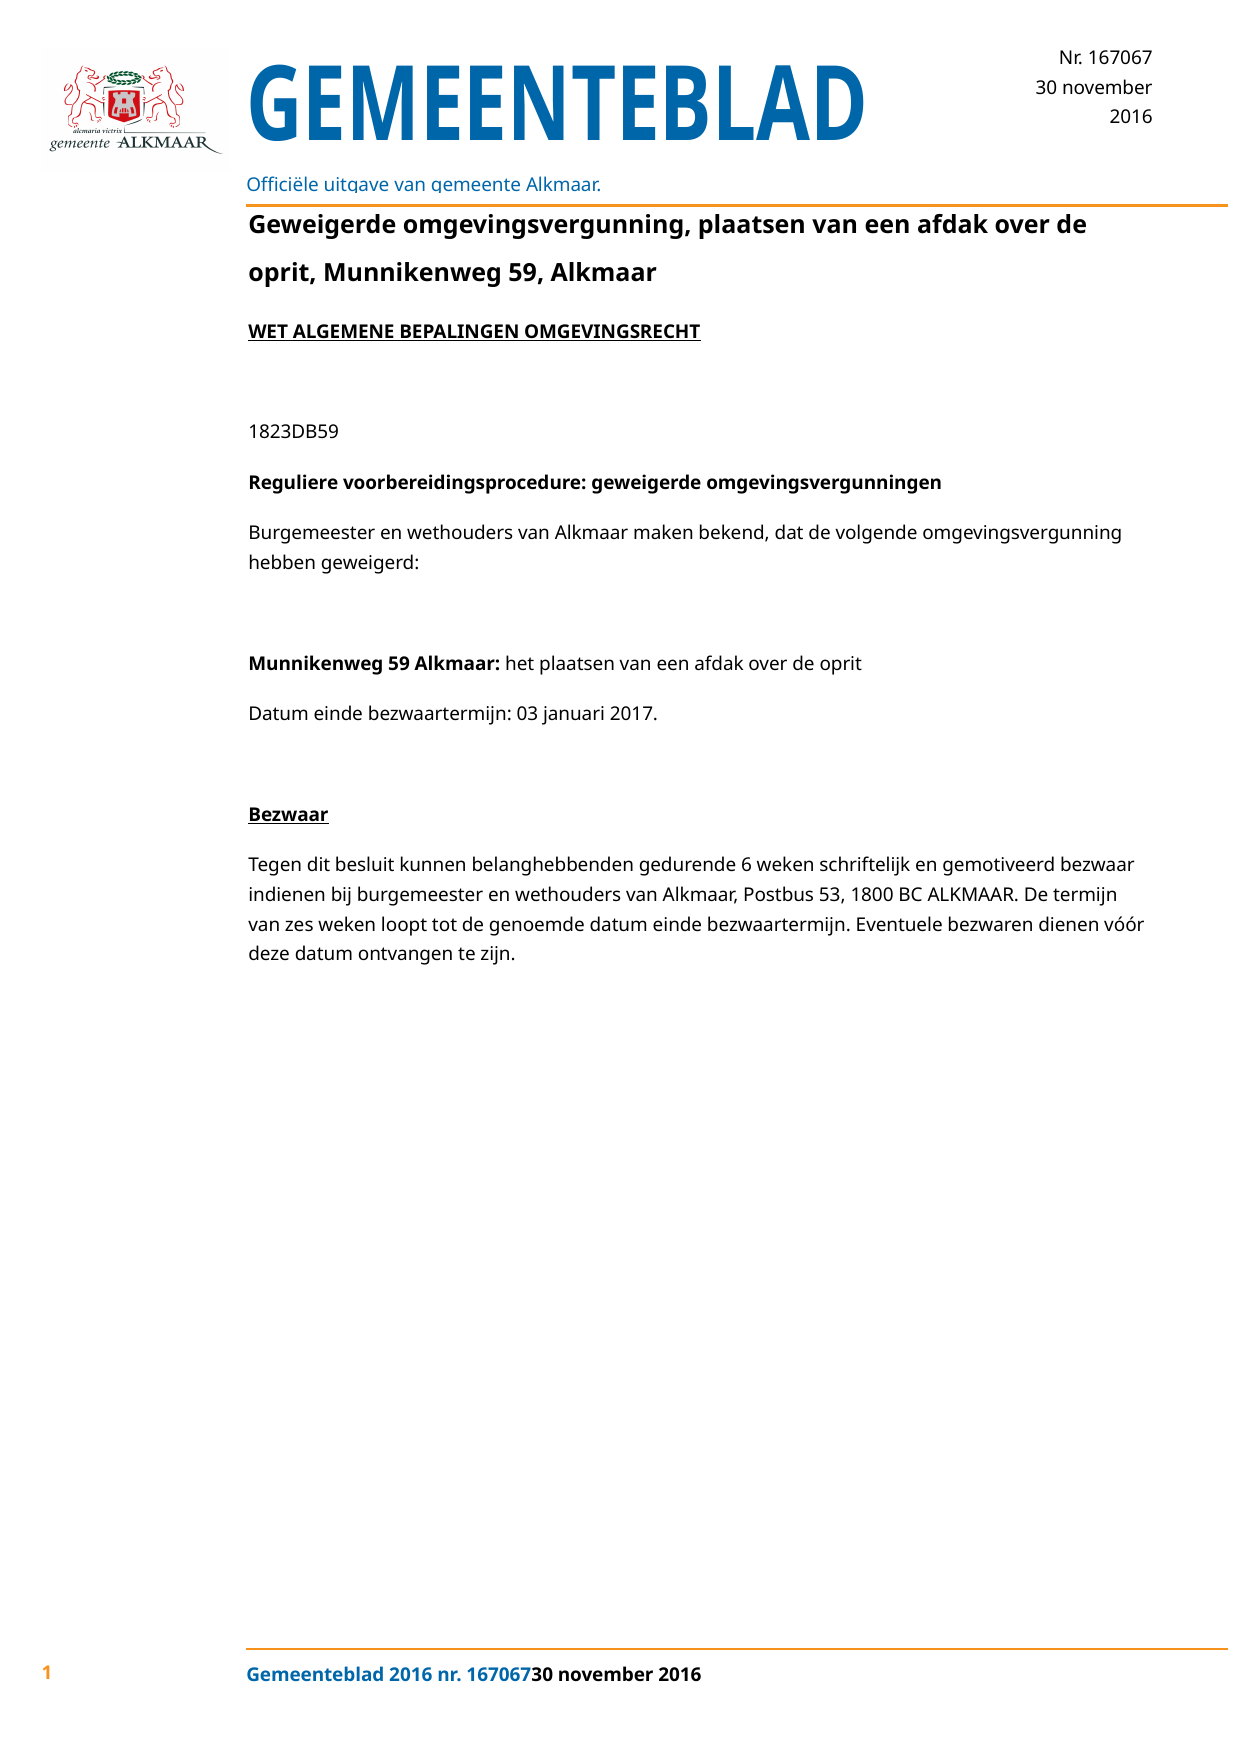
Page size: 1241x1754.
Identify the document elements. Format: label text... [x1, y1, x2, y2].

text Tegen dit besluit kunnen belanghebbenden gedurende 6 weken schriftelijk en gemotiveerd bezwaar indienen bij burgemeester en wethouders van Alkmaar, Postbus 53, 1800 BC ALKMAAR. De termijn van zes weken loopt tot de genoemde datum einde bezwaartermijn. Eventuele bezwaren dienen vóór deze datum ontvangen te zijn. [248, 852, 1152, 966]
text Munnikenweg 59 Alkmaar: het plaatsen van een afdak over de oprit [248, 650, 1152, 676]
text Datum einde bezwaartermijn: 03 januari 2017. [248, 700, 1152, 726]
text Bezwaar [248, 801, 1152, 827]
text WET ALGEMENE BEPALINGEN OMGEVINGSRECHT [248, 318, 1152, 344]
picture [41, 47, 231, 172]
text Burgemeester en wethouders van Alkmaar maken bekend, dat de volgende omgevingsvergunning hebben geweigerd: [248, 519, 1152, 575]
text 1823DB59 [248, 419, 1152, 444]
text Geweigerde omgevingsvergunning, plaatsen van een afdak over de oprit, Munnikenweg 59, Alkmaar [248, 207, 1152, 288]
text Reguliere voorbereidingsprocedure: geweigerde omgevingsvergunningen [248, 469, 1152, 495]
